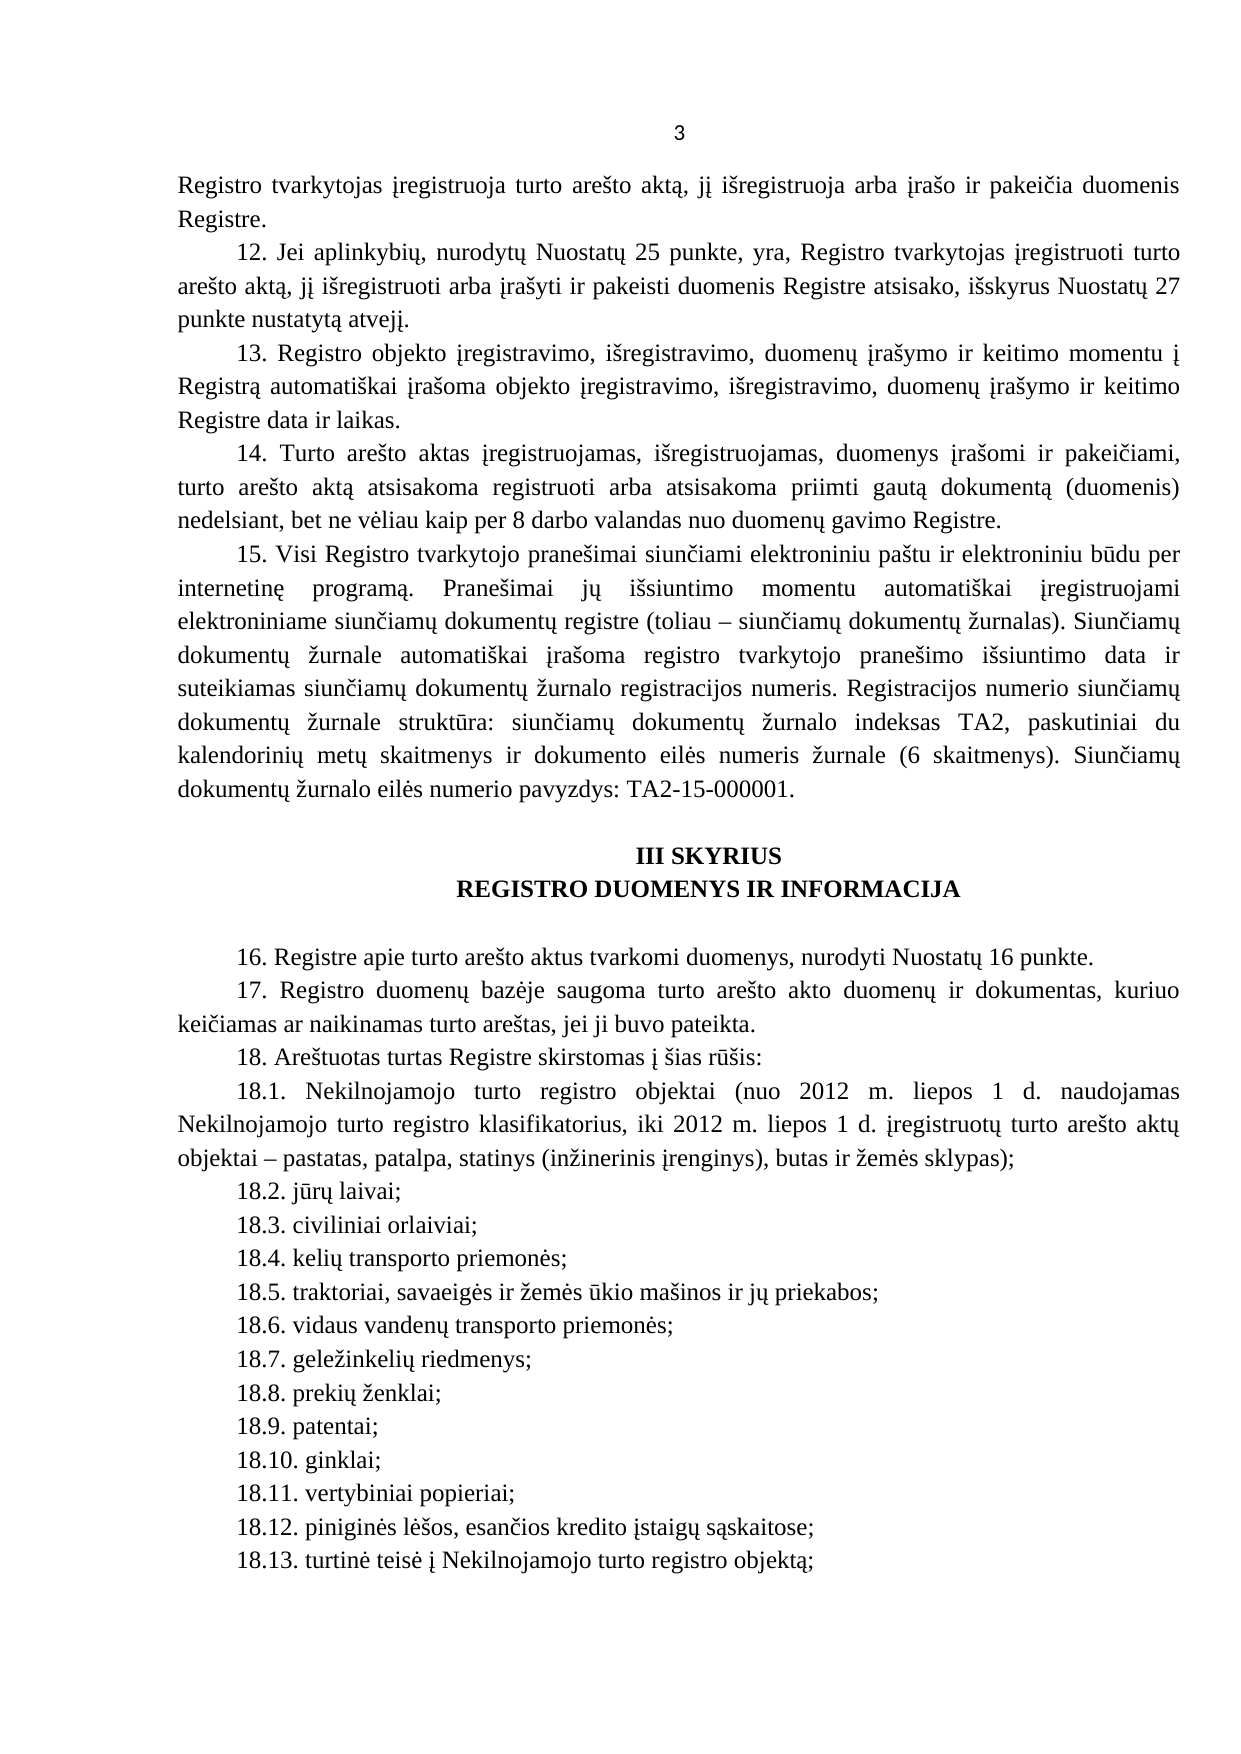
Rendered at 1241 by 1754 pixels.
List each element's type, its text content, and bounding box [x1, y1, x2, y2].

text 18. Areštuotas turtas Registre skirstomas į šias rūšis: [177, 1042, 1181, 1071]
text 18.3. civiliniai orlaiviai; [177, 1210, 1181, 1239]
text 18.11. vertybiniai popieriai; [177, 1478, 1181, 1507]
text 18.8. prekių ženklai; [177, 1378, 1181, 1406]
text III SKYRIUS [177, 841, 1181, 870]
text 18.12. piniginės lėšos, esančios kredito įstaigų sąskaitose; [177, 1512, 1181, 1541]
text 18.9. patentai; [177, 1411, 1181, 1440]
text 18.2. jūrų laivai; [177, 1176, 1181, 1205]
text 12. Jei aplinkybių, nurodytų Nuostatų 25 punkte, yra, Registro tvarkytojas įregistruoti turto arešto aktą, jį išregistruoti arba įrašyti ir pakeisti duomenis Registre atsisako, išskyrus Nuostatų 27 punkte nustatytą atvejį. [177, 237, 1181, 333]
text 13. Registro objekto įregistravimo, išregistravimo, duomenų įrašymo ir keitimo momentu į Registrą automatiškai įrašoma objekto įregistravimo, išregistravimo, duomenų įrašymo ir keitimo Registre data ir laikas. [177, 338, 1181, 434]
text 18.6. vidaus vandenų transporto priemonės; [177, 1311, 1181, 1339]
text 17. Registro duomenų bazėje saugoma turto arešto akto duomenų ir dokumentas, kuriuo keičiamas ar naikinamas turto areštas, jei ji buvo pateikta. [177, 975, 1181, 1037]
text 18.5. traktoriai, savaeigės ir žemės ūkio mašinos ir jų priekabos; [177, 1277, 1181, 1306]
text 16. Registre apie turto arešto aktus tvarkomi duomenys, nurodyti Nuostatų 16 punkte. [177, 942, 1181, 970]
text 14. Turto arešto aktas įregistruojamas, išregistruojamas, duomenys įrašomi ir pakeičiami, turto arešto aktą atsisakoma registruoti arba atsisakoma priimti gautą dokumentą (duomenis) nedelsiant, bet ne vėliau kaip per 8 darbo valandas nuo duomenų gavimo Registre. [177, 438, 1181, 534]
text 18.7. geležinkelių riedmenys; [177, 1344, 1181, 1373]
text Registro tvarkytojas įregistruoja turto arešto aktą, jį išregistruoja arba įrašo ir pakeičia duomenis Registre. [177, 170, 1181, 232]
text 15. Visi Registro tvarkytojo pranešimai siunčiami elektroniniu paštu ir elektroniniu būdu per internetinę programą. Pranešimai jų išsiuntimo momentu automatiškai įregistruojami elektroniniame siunčiamų dokumentų registre (toliau – siunčiamų dokumentų žurnalas). Siunčiamų dokumentų žurnale automatiškai įrašoma registro tvarkytojo pranešimo išsiuntimo data ir suteikiamas siunčiamų dokumentų žurnalo registracijos numeris. Registracijos numerio siunčiamų dokumentų žurnale struktūra: siunčiamų dokumentų žurnalo indeksas TA2, paskutiniai du kalendorinių metų skaitmenys ir dokumento eilės numeris žurnale (6 skaitmenys). Siunčiamų dokumentų žurnalo eilės numerio pavyzdys: TA2-15-000001. [177, 539, 1181, 803]
text 18.10. ginklai; [177, 1445, 1181, 1473]
text 18.4. kelių transporto priemonės; [177, 1243, 1181, 1272]
text 18.13. turtinė teisė į Nekilnojamojo turto registro objektą; [177, 1545, 1181, 1574]
text REGISTRO DUOMENYS IR INFORMACIJA [177, 874, 1181, 903]
text 18.1. Nekilnojamojo turto registro objektai (nuo 2012 m. liepos 1 d. naudojamas Nekilnojamojo turto registro klasifikatorius, iki 2012 m. liepos 1 d. įregistruotų turto arešto aktų objektai – pastatas, patalpa, statinys (inžinerinis įrenginys), butas ir žemės sklypas); [177, 1076, 1181, 1172]
